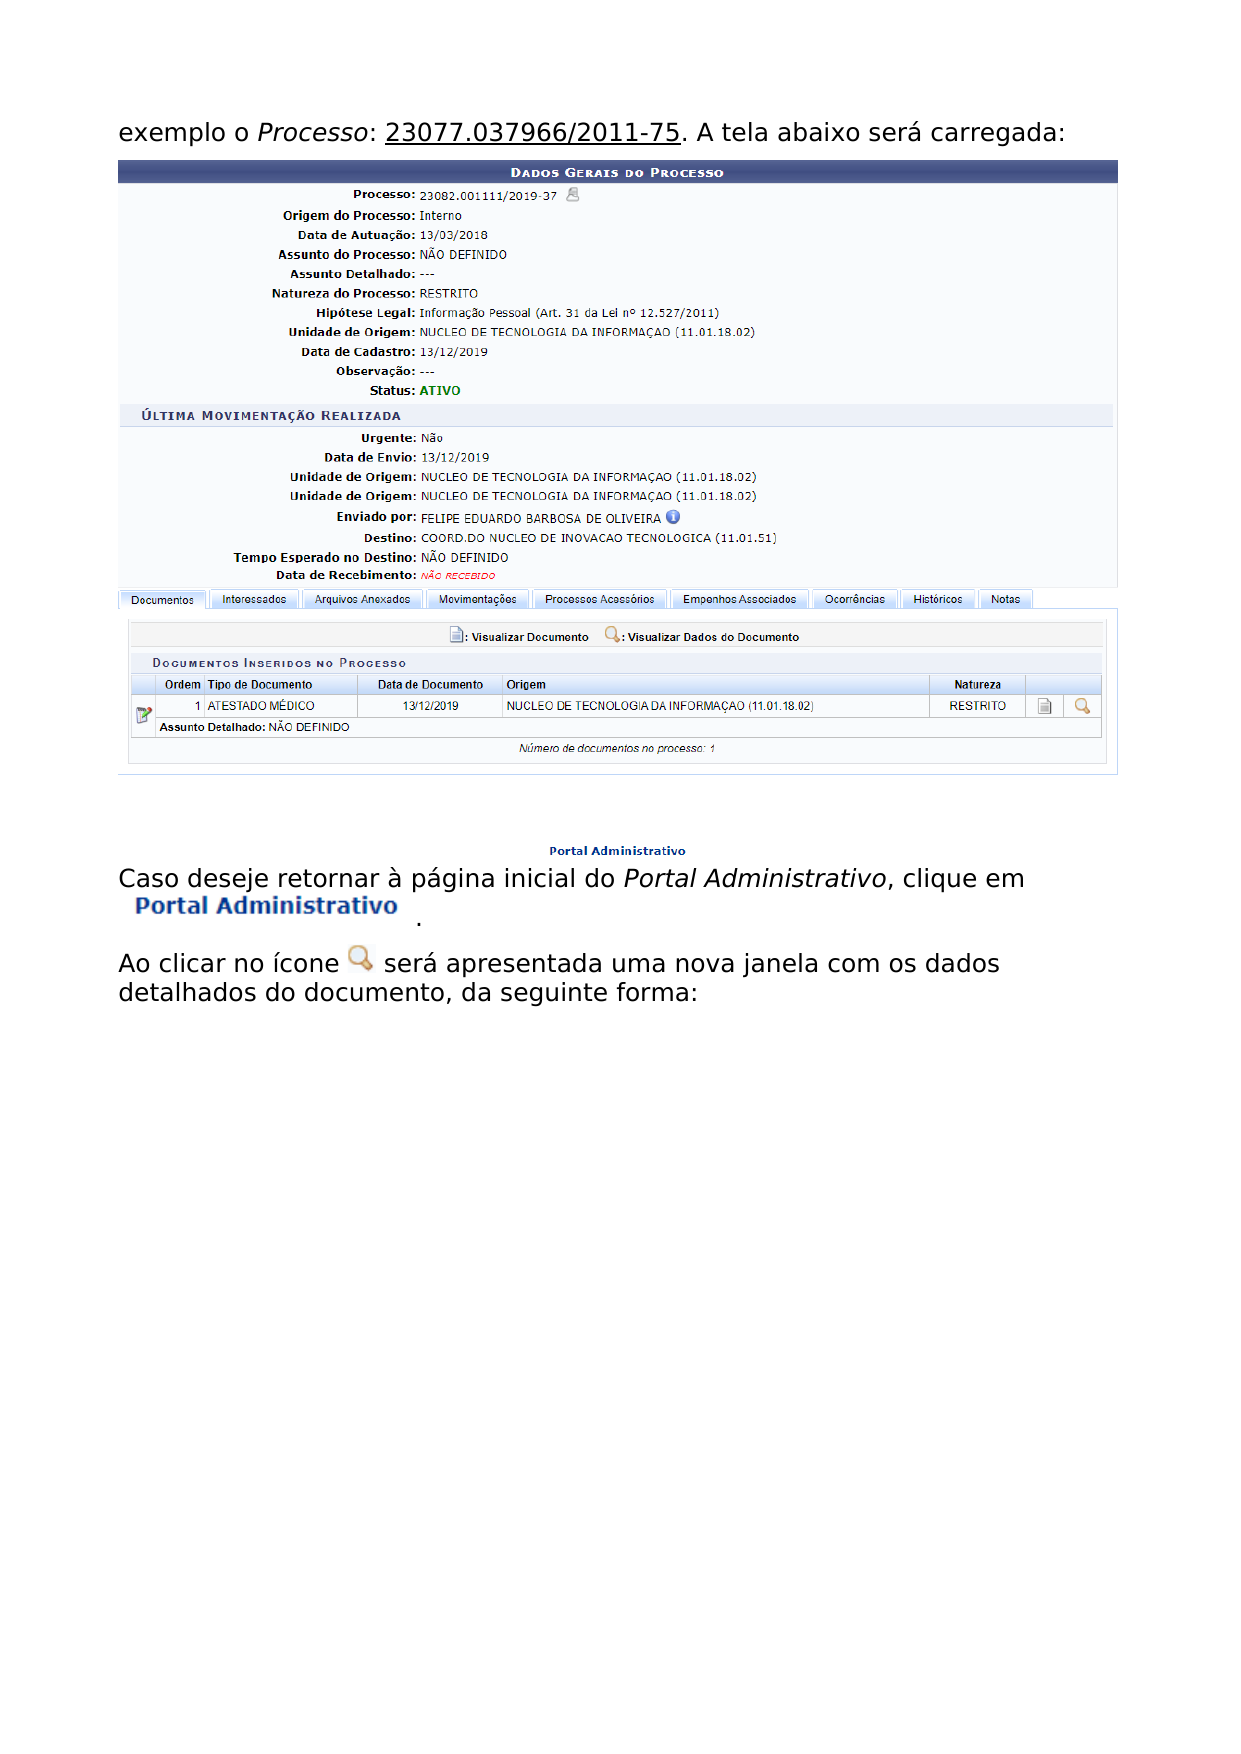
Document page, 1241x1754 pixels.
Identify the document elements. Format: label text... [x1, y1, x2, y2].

text Caso deseje retornar à página inicial do Portal Administrativo, clique em . [118, 865, 1122, 932]
picture [347, 944, 376, 973]
text exemplo o Processo: 23077.037966/2011-75. A tela abaixo será carregada: [118, 118, 1122, 147]
picture [118, 893, 415, 927]
text Ao clicar no ícone será apresentada uma nova janela com os dados detalhados do documento, da seguinte forma: [118, 944, 1122, 1008]
picture [118, 159, 1123, 865]
